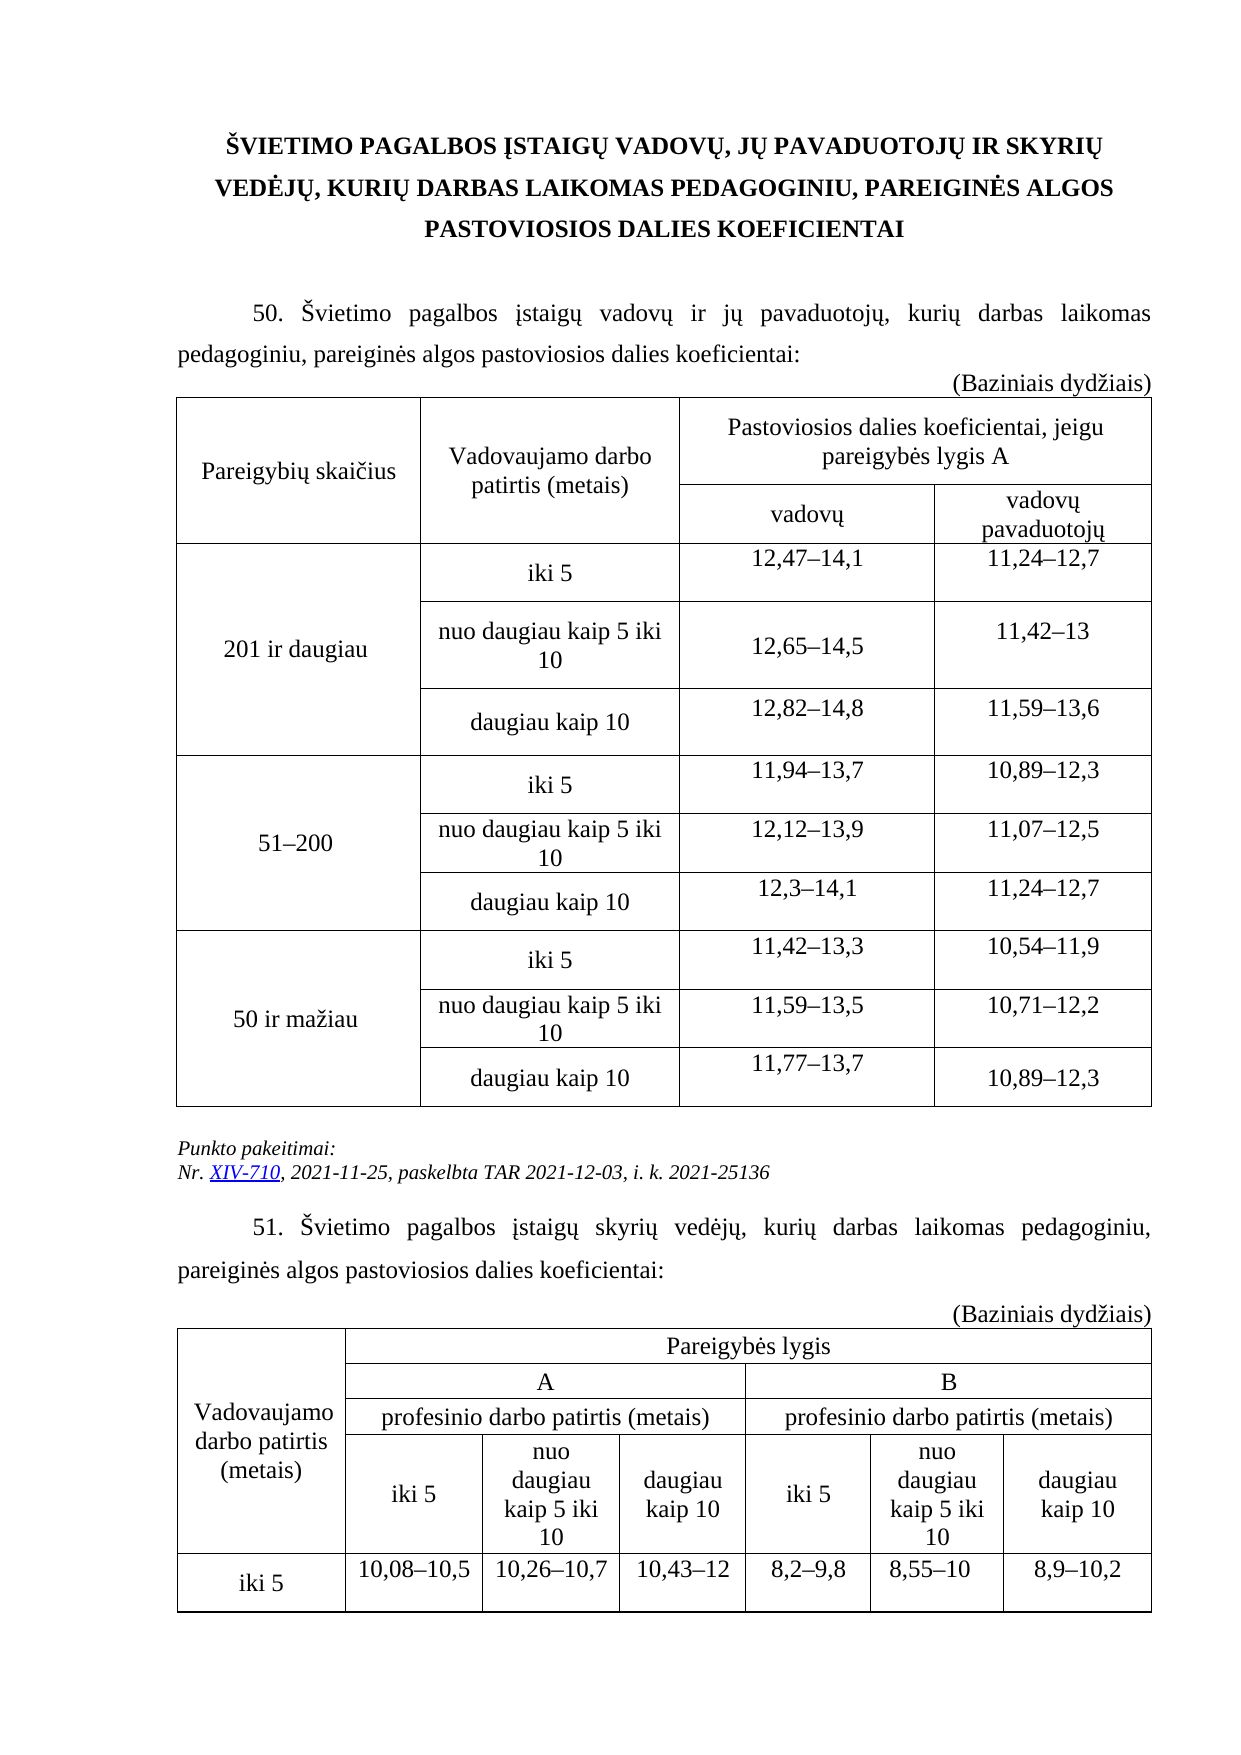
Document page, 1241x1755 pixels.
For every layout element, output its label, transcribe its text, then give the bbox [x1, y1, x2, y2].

table_cell nuo daugiau kaip 5 iki 10 [483, 1435, 619, 1553]
table_cell iki 5 [746, 1435, 870, 1553]
table_cell 12,65–14,5 [680, 602, 934, 688]
table_cell 10,89–12,3 [935, 1048, 1151, 1106]
table_cell vadovų pavaduotojų [935, 485, 1151, 542]
table_header Pastoviosios dalies koeficientai, jeigu pareigybės lygis A [680, 398, 1151, 484]
table_cell 10,26–10,7 [483, 1554, 619, 1611]
table_cell 201 ir daugiau [177, 544, 420, 754]
table_cell 10,43–12 [620, 1554, 745, 1611]
table_cell iki 5 [346, 1435, 482, 1553]
table_cell 8,9–10,2 [1004, 1554, 1151, 1611]
table_cell 12,12–13,9 [680, 814, 934, 872]
text (Baziniais dydžiais) [177, 368, 1152, 397]
text Punkto pakeitimai: [177, 1136, 1152, 1159]
table_cell daugiau kaip 10 [1004, 1435, 1151, 1553]
text 51. Švietimo pagalbos įstaigų skyrių vedėjų, kurių darbas laikomas pedagoginiu, pareiginės algos pastoviosios dalies koeficientai: [177, 1212, 1152, 1284]
table_cell profesinio darbo patirtis (metais) [346, 1399, 745, 1434]
table_cell 11,42–13,3 [680, 931, 934, 989]
table_cell 11,94–13,7 [680, 756, 934, 813]
table_header Pareigybės lygis [346, 1329, 1151, 1363]
table_cell iki 5 [178, 1554, 345, 1611]
table_cell profesinio darbo patirtis (metais) [746, 1399, 1151, 1434]
text Nr. XIV-710, 2021-11-25, paskelbta TAR 2021-12-03, i. k. 2021-25136 [177, 1159, 1152, 1184]
table_cell 12,47–14,1 [680, 544, 934, 601]
table_cell 12,3–14,1 [680, 873, 934, 930]
table_cell 11,24–12,7 [935, 544, 1151, 601]
table_cell 12,82–14,8 [680, 689, 934, 754]
table_cell 10,54–11,9 [935, 931, 1151, 989]
table_cell daugiau kaip 10 [421, 1048, 679, 1106]
table_cell 11,07–12,5 [935, 814, 1151, 872]
table_cell 11,59–13,6 [935, 689, 1151, 754]
table_cell 50 ir mažiau [177, 931, 420, 1106]
text 50. Švietimo pagalbos įstaigų vadovų ir jų pavaduotojų, kurių darbas laikomas pedagoginiu, pareiginės algos pastoviosios dalies koeficientai: [177, 285, 1152, 368]
table_cell 10,71–12,2 [935, 990, 1151, 1047]
table_cell daugiau kaip 10 [421, 689, 679, 754]
table_cell 8,2–9,8 [746, 1554, 870, 1611]
table_cell 11,24–12,7 [935, 873, 1151, 930]
table_cell 11,42–13 [935, 602, 1151, 688]
table_header Pareigybių skaičius [177, 398, 420, 542]
table_cell B [746, 1364, 1151, 1398]
table_cell 8,55–10 [871, 1554, 1003, 1611]
text (Baziniais dydžiais) [177, 1299, 1152, 1327]
table_cell daugiau kaip 10 [620, 1435, 745, 1553]
table_cell 10,08–10,5 [346, 1554, 482, 1611]
table_cell daugiau kaip 10 [421, 873, 679, 930]
table_cell nuo daugiau kaip 5 iki 10 [421, 814, 679, 872]
table_cell iki 5 [421, 756, 679, 813]
table_cell nuo daugiau kaip 5 iki 10 [421, 602, 679, 688]
table_cell iki 5 [421, 931, 679, 989]
table_cell nuo daugiau kaip 5 iki 10 [871, 1435, 1003, 1553]
table_cell A [346, 1364, 745, 1398]
table_header Vadovaujamo darbo patirtis (metais) [178, 1329, 345, 1553]
table_cell nuo daugiau kaip 5 iki 10 [421, 990, 679, 1047]
table_cell iki 5 [421, 544, 679, 601]
table_header Vadovaujamo darbo patirtis (metais) [421, 398, 679, 542]
text ŠVIETIMO PAGALBOS ĮSTAIGŲ VADOVŲ, JŲ PAVADUOTOJŲ IR SKYRIŲ VEDĖJŲ, KURIŲ DARBAS LAIKOMAS PEDAGOGINIU, PAREIGINĖS ALGOS PASTOVIOSIOS DALIES KOEFICIENTAI [177, 118, 1152, 243]
table_cell 11,59–13,5 [680, 990, 934, 1047]
table_cell vadovų [680, 485, 934, 542]
table_cell 51–200 [177, 756, 420, 930]
table_cell 10,89–12,3 [935, 756, 1151, 813]
table_cell 11,77–13,7 [680, 1048, 934, 1106]
